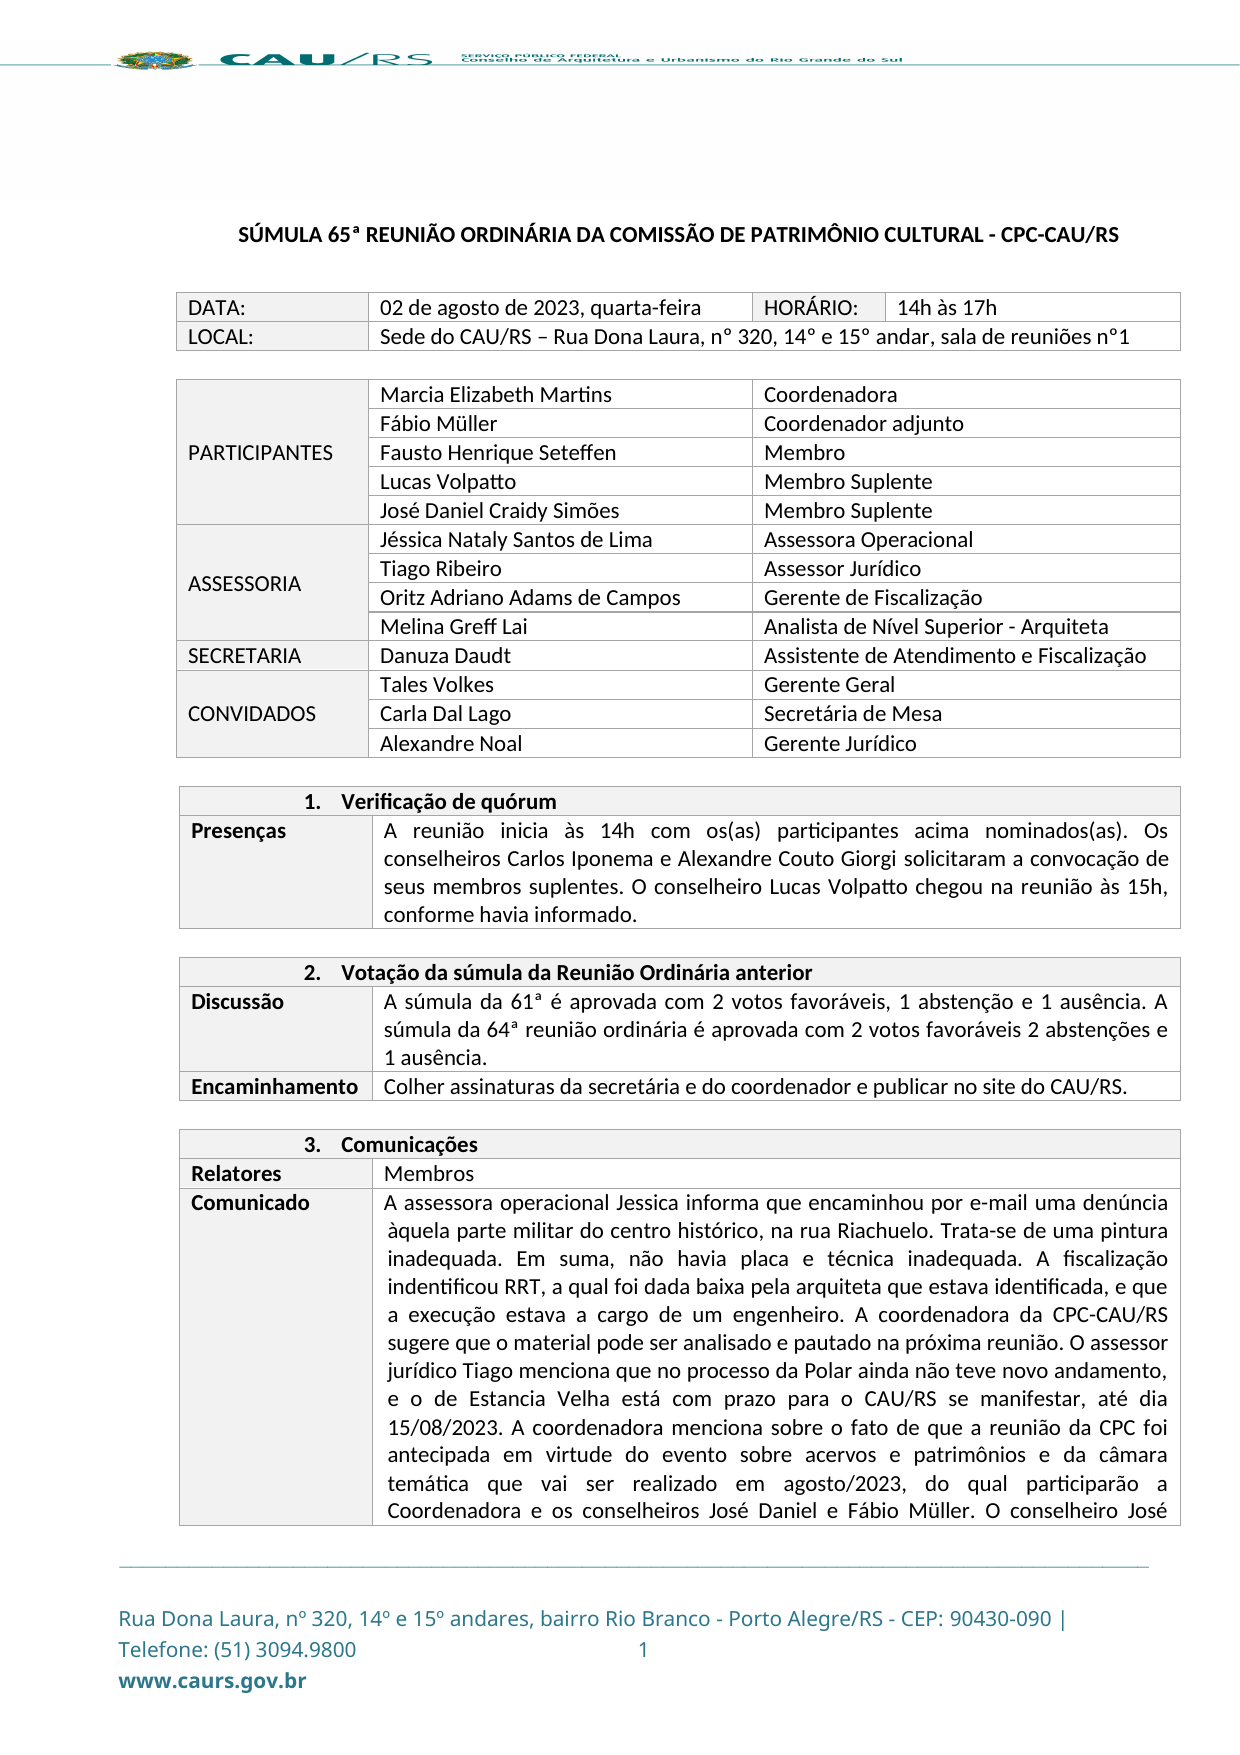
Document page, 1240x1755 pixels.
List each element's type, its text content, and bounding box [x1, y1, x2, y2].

table_header PARTICIPANTES [177, 380, 368, 524]
table_cell Assessor Jurídico [753, 554, 1180, 582]
table_cell [175, 1188, 179, 1525]
table_cell Membro [753, 438, 1180, 466]
table_cell [175, 1071, 179, 1100]
text SÚMULA 65ª REUNIÃO ORDINÁRIA DA COMISSÃO DE PATRIMÔNIO CULTURAL - CPC-CAU/RS [207, 220, 1151, 248]
table_cell Sede do CAU/RS – Rua Dona Laura, nº 320, 14º e 15º andar, sala de reuniões nº1 [369, 322, 1180, 350]
table_cell Fausto Henrique Seteffen [369, 438, 752, 466]
table_header Coordenadora [753, 380, 1180, 408]
table_cell [175, 928, 180, 957]
table_cell Analista de Nível Superior - Arquiteta [753, 613, 1180, 640]
table_cell [175, 815, 179, 928]
table_cell Membro Suplente [753, 467, 1180, 495]
table_cell [175, 986, 179, 1071]
table_cell Tiago Ribeiro [369, 554, 752, 582]
table_cell Melina Greff Lai [369, 613, 752, 640]
table_cell Assistente de Atendimento e Fiscalização [753, 641, 1180, 669]
table_cell Danuza Daudt [369, 641, 752, 669]
table_cell Colher assinaturas da secretária e do coordenador e publicar no site do CAU/RS. [373, 1072, 1180, 1100]
table_cell Gerente de Fiscalização [753, 583, 1180, 611]
table_cell ASSESSORIA [177, 525, 368, 640]
table_cell A assessora operacional Jessica informa que encaminhou por e-mail uma denúncia àquela parte militar do centro histórico, na rua Riachuelo. Trata-se de uma pintura inadequada. Em suma, não havia placa e técnica inadequada. A fiscalização indentificou RRT, a qual foi dada baixa pela arquiteta que estava identificada, e que a execução estava a cargo de um engenheiro. A coordenadora da CPC-CAU/RS sugere que o material pode ser analisado e pautado na próxima reunião. O assessor jurídico Tiago menciona que no processo da Polar ainda não teve novo andamento, e o de Estancia Velha está com prazo para o CAU/RS se manifestar, até dia 15/08/2023. A coordenadora menciona sobre o fato de que a reunião da CPC foi antecipada em virtude do evento sobre acervos e patrimônios e da câmara temática que vai ser realizado em agosto/2023, do qual participarão a Coordenadora e os conselheiros José Daniel e Fábio Müller. O conselheiro José [373, 1189, 1180, 1525]
table_cell Oritz Adriano Adams de Campos [369, 583, 752, 611]
table_cell Fábio Müller [369, 409, 752, 437]
table_cell Lucas Volpatto [369, 467, 752, 495]
table_cell Carla Dal Lago [369, 700, 752, 728]
table_cell [175, 1129, 179, 1158]
table_cell Comunicações [180, 1130, 1180, 1158]
table_cell A súmula da 61ª é aprovada com 2 votos favoráveis, 1 abstenção e 1 ausência. A súmula da 64ª reunião ordinária é aprovada com 2 votos favoráveis 2 abstenções e 1 ausência. [373, 987, 1180, 1071]
table_cell Jéssica Nataly Santos de Lima [369, 525, 752, 553]
table_cell Relatores [180, 1159, 372, 1187]
table_header Verificação de quórum [180, 787, 1180, 815]
table_cell [175, 957, 179, 986]
table_header 02 de agosto de 2023, quarta-feira [369, 293, 752, 321]
table_cell A reunião inicia às 14h com os(as) participantes acima nominados(as). Os conselheiros Carlos Iponema e Alexandre Couto Giorgi solicitaram a convocação de seus membros suplentes. O conselheiro Lucas Volpatto chegou na reunião às 15h, conforme havia informado. [373, 816, 1180, 928]
table_cell Alexandre Noal [369, 729, 752, 757]
table_cell [175, 1100, 180, 1129]
table_cell Tales Volkes [369, 671, 752, 698]
table_cell José Daniel Craidy Simões [369, 496, 752, 524]
table_cell Encaminhamento [180, 1072, 372, 1100]
table_header HORÁRIO: [753, 293, 885, 321]
table_cell SECRETARIA [177, 641, 368, 669]
table_cell Gerente Jurídico [753, 729, 1180, 757]
table_cell Membros [373, 1159, 1180, 1187]
table_cell Membro Suplente [753, 496, 1180, 524]
table_cell Discussão [180, 987, 372, 1071]
table_cell CONVIDADOS [177, 671, 368, 757]
table_cell Comunicado [180, 1189, 372, 1525]
table_cell [180, 929, 1181, 957]
table_cell Coordenador adjunto [753, 409, 1180, 437]
table_cell [175, 1158, 179, 1187]
table_cell Votação da súmula da Reunião Ordinária anterior [180, 958, 1180, 986]
table_header DATA: [177, 293, 368, 321]
table_cell [180, 1101, 1181, 1129]
table_header [175, 786, 179, 815]
table_cell LOCAL: [177, 322, 368, 350]
table_cell Assessora Operacional [753, 525, 1180, 553]
table_cell Presenças [180, 816, 372, 928]
table_cell Gerente Geral [753, 671, 1180, 698]
table_cell Secretária de Mesa [753, 700, 1180, 728]
table_header 14h às 17h [886, 293, 1180, 321]
table_header Marcia Elizabeth Martins [369, 380, 752, 408]
